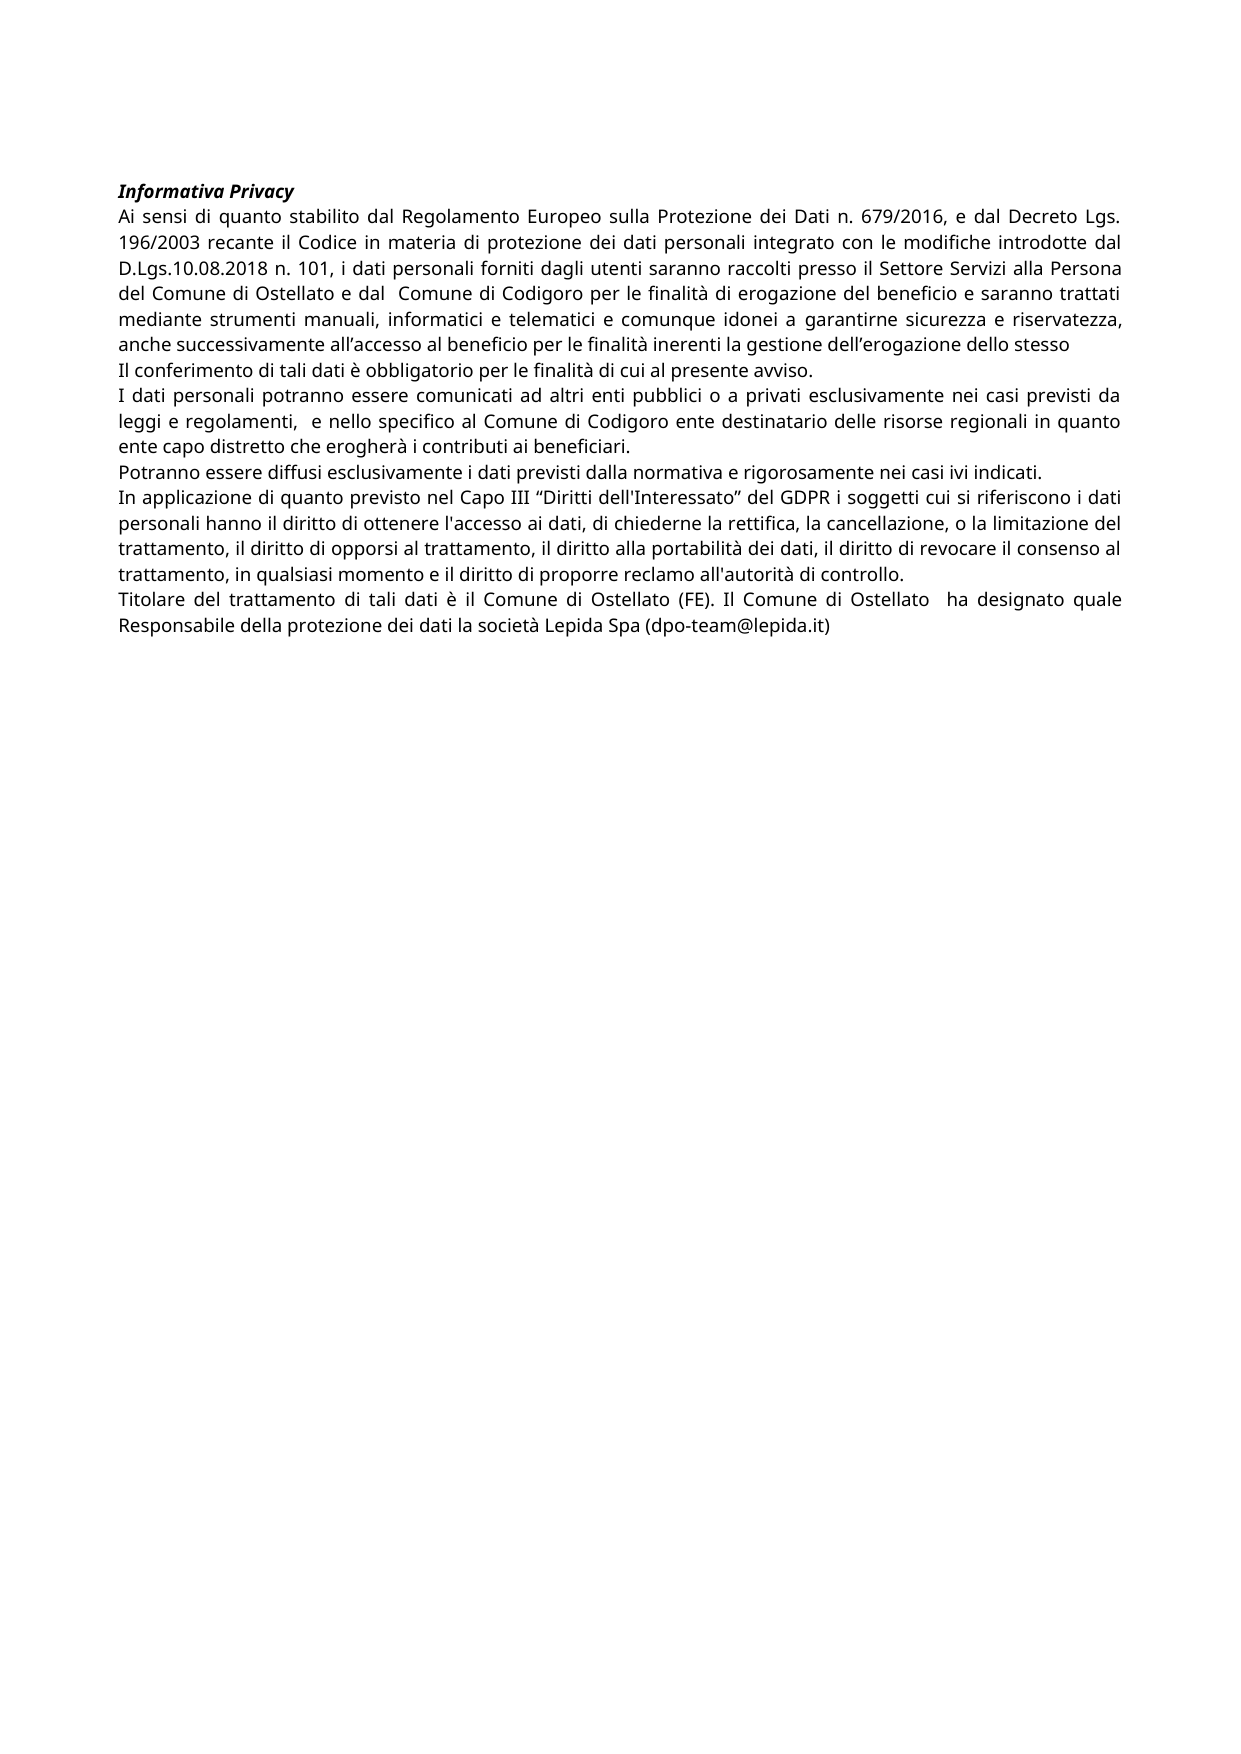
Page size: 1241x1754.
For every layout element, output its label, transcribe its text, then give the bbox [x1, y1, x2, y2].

text Titolare del trattamento di tali dati è il Comune di Ostellato (FE). Il Comune di Ostellato ha designato quale Responsabile della protezione dei dati la società Lepida Spa (dpo-team@lepida.it) [118, 587, 1123, 638]
text Il conferimento di tali dati è obbligatorio per le finalità di cui al presente avviso. [118, 357, 1123, 382]
text Potranno essere diffusi esclusivamente i dati previsti dalla normativa e rigorosamente nei casi ivi indicati. [118, 459, 1123, 484]
text In applicazione di quanto previsto nel Capo III “Diritti dell'Interessato” del GDPR i soggetti cui si riferiscono i dati personali hanno il diritto di ottenere l'accesso ai dati, di chiederne la rettifica, la cancellazione, o la limitazione del trattamento, il diritto di opporsi al trattamento, il diritto alla portabilità dei dati, il diritto di revocare il consenso al trattamento, in qualsiasi momento e il diritto di proporre reclamo all'autorità di controllo. [118, 484, 1123, 587]
text Ai sensi di quanto stabilito dal Regolamento Europeo sulla Protezione dei Dati n. 679/2016, e dal Decreto Lgs. 196/2003 recante il Codice in materia di protezione dei dati personali integrato con le modifiche introdotte dal D.Lgs.10.08.2018 n. 101, i dati personali forniti dagli utenti saranno raccolti presso il Settore Servizi alla Persona del Comune di Ostellato e dal Comune di Codigoro per le finalità di erogazione del beneficio e saranno trattati mediante strumenti manuali, informatici e telematici e comunque idonei a garantirne sicurezza e riservatezza, anche successivamente all’accesso al beneficio per le finalità inerenti la gestione dell’erogazione dello stesso [118, 204, 1123, 357]
text I dati personali potranno essere comunicati ad altri enti pubblici o a privati esclusivamente nei casi previsti da leggi e regolamenti, e nello specifico al Comune di Codigoro ente destinatario delle risorse regionali in quanto ente capo distretto che erogherà i contributi ai beneficiari. [118, 382, 1123, 459]
text Informativa Privacy [118, 178, 1123, 204]
